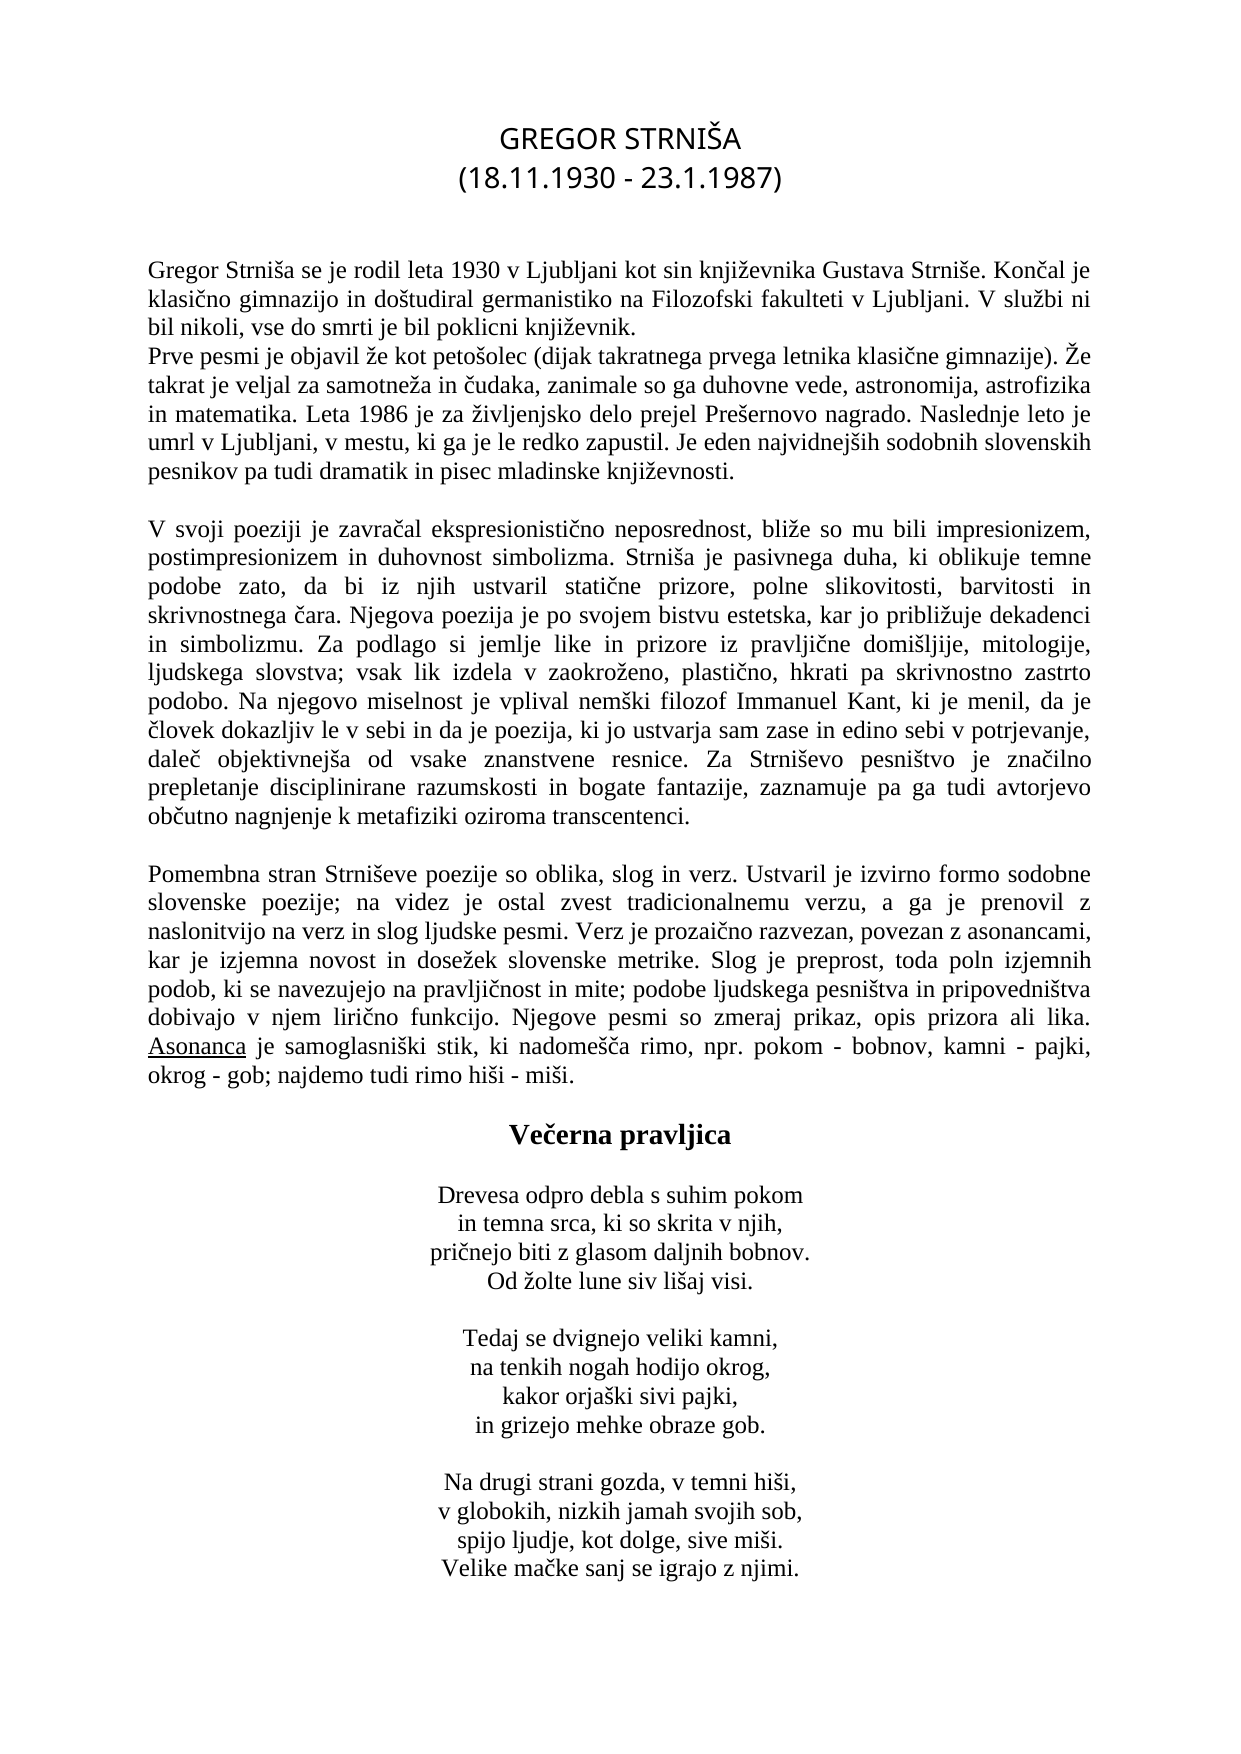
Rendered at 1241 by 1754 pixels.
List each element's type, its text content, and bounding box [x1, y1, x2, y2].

text spijo ljudje, kot dolge, sive miši. [148, 1525, 1092, 1553]
text Pomembna stran Strniševe poezije so oblika, slog in verz. Ustvaril je izvirno formo sodobne slovenske poezije; na videz je ostal zvest tradicionalnemu verzu, a ga je prenovil z naslonitvijo na verz in slog ljudske pesmi. Verz je prozaično razvezan, povezan z asonancami, kar je izjemna novost in dosežek slovenske metrike. Slog je preprost, toda poln izjemnih podob, ki se navezujejo na pravljičnost in mite; podobe ljudskega pesništva in pripovedništva dobivajo v njem lirično funkcijo. Njegove pesmi so zmeraj prikaz, opis prizora ali lika. Asonanca je samoglasniški stik, ki nadomešča rimo, npr. pokom - bobnov, kamni - pajki, okrog - gob; najdemo tudi rimo hiši - miši. [148, 859, 1092, 1089]
text Drevesa odpro debla s suhim pokom [148, 1180, 1092, 1208]
text kakor orjaški sivi pajki, [148, 1381, 1092, 1410]
text (18.11.1930 - 23.1.1987) [148, 158, 1092, 197]
text pričnejo biti z glasom daljnih bobnov. [148, 1237, 1092, 1266]
text Večerna pravljica [148, 1117, 1092, 1151]
text v globokih, nizkih jamah svojih sob, [148, 1496, 1092, 1525]
text Od žolte lune siv lišaj visi. [148, 1266, 1092, 1295]
text V svoji poeziji je zavračal ekspresionistično neposrednost, bliže so mu bili impresionizem, postimpresionizem in duhovnost simbolizma. Strniša je pasivnega duha, ki oblikuje temne podobe zato, da bi iz njih ustvaril statične prizore, polne slikovitosti, barvitosti in skrivnostnega čara. Njegova poezija je po svojem bistvu estetska, kar jo približuje dekadenci in simbolizmu. Za podlago si jemlje like in prizore iz pravljične domišljije, mitologije, ljudskega slovstva; vsak lik izdela v zaokroženo, plastično, hkrati pa skrivnostno zastrto podobo. Na njegovo miselnost je vplival nemški filozof Immanuel Kant, ki je menil, da je človek dokazljiv le v sebi in da je poezija, ki jo ustvarja sam zase in edino sebi v potrjevanje, daleč objektivnejša od vsake znanstvene resnice. Za Strniševo pesništvo je značilno prepletanje disciplinirane razumskosti in bogate fantazije, zaznamuje pa ga tudi avtorjevo občutno nagnjenje k metafiziki oziroma transcentenci. [148, 514, 1092, 830]
text Gregor Strniša se je rodil leta 1930 v Ljubljani kot sin književnika Gustava Strniše. Končal je klasično gimnazijo in doštudiral germanistiko na Filozofski fakulteti v Ljubljani. V službi ni bil nikoli, vse do smrti je bil poklicni književnik. [148, 255, 1092, 341]
text Prve pesmi je objavil že kot petošolec (dijak takratnega prvega letnika klasične gimnazije). Že takrat je veljal za samotneža in čudaka, zanimale so ga duhovne vede, astronomija, astrofizika in matematika. Leta 1986 je za življenjsko delo prejel Prešernovo nagrado. Naslednje leto je umrl v Ljubljani, v mestu, ki ga je le redko zapustil. Je eden najvidnejših sodobnih slovenskih pesnikov pa tudi dramatik in pisec mladinske književnosti. [148, 341, 1092, 485]
text GREGOR STRNIŠA [148, 118, 1092, 158]
text Velike mačke sanj se igrajo z njimi. [148, 1553, 1092, 1582]
text in temna srca, ki so skrita v njih, [148, 1208, 1092, 1237]
text na tenkih nogah hodijo okrog, [148, 1352, 1092, 1381]
text Na drugi strani gozda, v temni hiši, [148, 1467, 1092, 1496]
text Tedaj se dvignejo veliki kamni, [148, 1323, 1092, 1352]
text in grizejo mehke obraze gob. [148, 1410, 1092, 1438]
